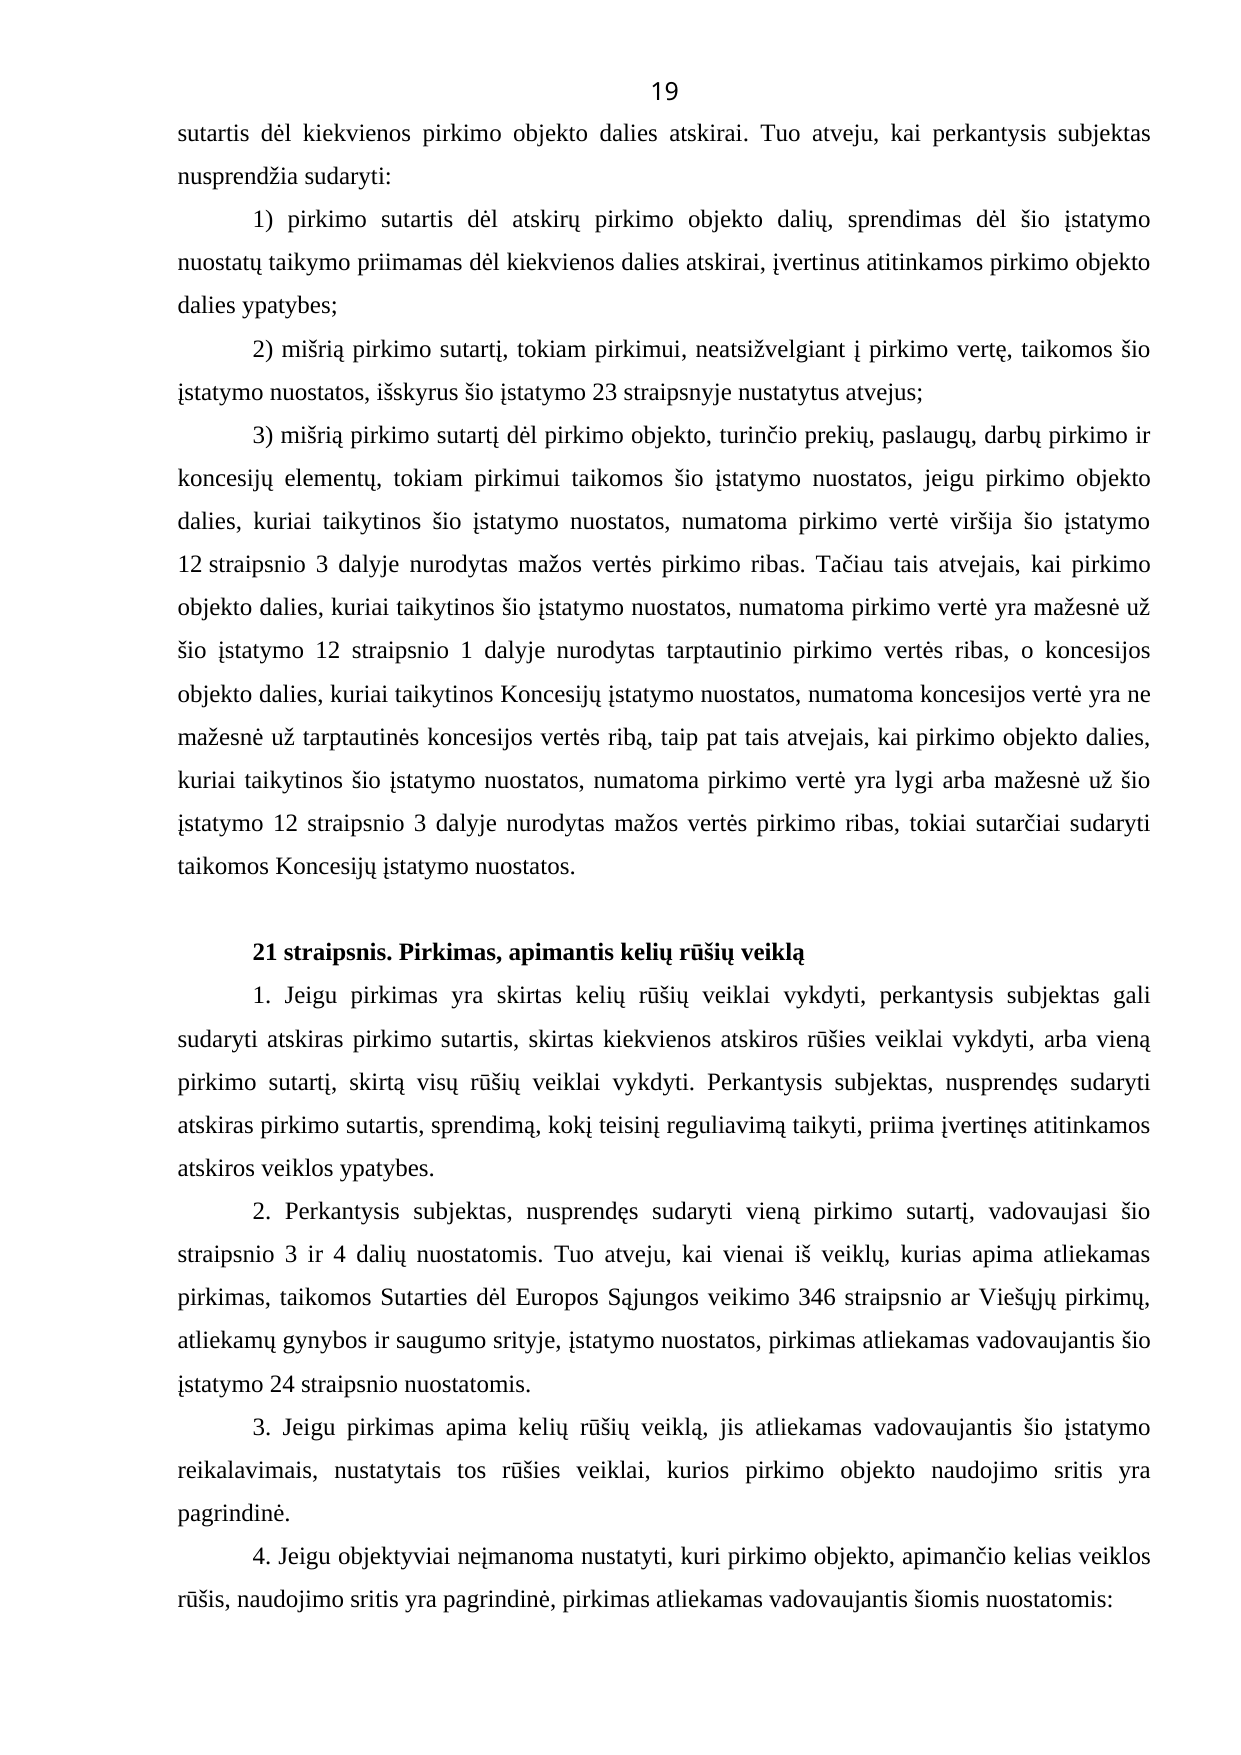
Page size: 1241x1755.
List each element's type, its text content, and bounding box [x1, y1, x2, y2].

text 3. Jeigu pirkimas apima kelių rūšių veiklą, jis atliekamas vadovaujantis šio įstatymo reikalavimais, nustatytais tos rūšies veiklai, kurios pirkimo objekto naudojimo sritis yra pagrindinė. [177, 1412, 1152, 1527]
text 1. Jeigu pirkimas yra skirtas kelių rūšių veiklai vykdyti, perkantysis subjektas gali sudaryti atskiras pirkimo sutartis, skirtas kiekvienos atskiros rūšies veiklai vykdyti, arba vieną pirkimo sutartį, skirtą visų rūšių veiklai vykdyti. Perkantysis subjektas, nusprendęs sudaryti atskiras pirkimo sutartis, sprendimą, kokį teisinį reguliavimą taikyti, priima įvertinęs atitinkamos atskiros veiklos ypatybes. [177, 981, 1152, 1182]
text 3) mišrią pirkimo sutartį dėl pirkimo objekto, turinčio prekių, paslaugų, darbų pirkimo ir koncesijų elementų, tokiam pirkimui taikomos šio įstatymo nuostatos, jeigu pirkimo objekto dalies, kuriai taikytinos šio įstatymo nuostatos, numatoma pirkimo vertė viršija šio įstatymo 12 straipsnio 3 dalyje nurodytas mažos vertės pirkimo ribas. Tačiau tais atvejais, kai pirkimo objekto dalies, kuriai taikytinos šio įstatymo nuostatos, numatoma pirkimo vertė yra mažesnė už šio įstatymo 12 straipsnio 1 dalyje nurodytas tarptautinio pirkimo vertės ribas, o koncesijos objekto dalies, kuriai taikytinos Koncesijų įstatymo nuostatos, numatoma koncesijos vertė yra ne mažesnė už tarptautinės koncesijos vertės ribą, taip pat tais atvejais, kai pirkimo objekto dalies, kuriai taikytinos šio įstatymo nuostatos, numatoma pirkimo vertė yra lygi arba mažesnė už šio įstatymo 12 straipsnio 3 dalyje nurodytas mažos vertės pirkimo ribas, tokiai sutarčiai sudaryti taikomos Koncesijų įstatymo nuostatos. [177, 420, 1152, 880]
text 2) mišrią pirkimo sutartį, tokiam pirkimui, neatsižvelgiant į pirkimo vertę, taikomos šio įstatymo nuostatos, išskyrus šio įstatymo 23 straipsnyje nustatytus atvejus; [177, 334, 1152, 406]
text sutartis dėl kiekvienos pirkimo objekto dalies atskirai. Tuo atveju, kai perkantysis subjektas nusprendžia sudaryti: [177, 118, 1152, 190]
text 4. Jeigu objektyviai neįmanoma nustatyti, kuri pirkimo objekto, apimančio kelias veiklos rūšis, naudojimo sritis yra pagrindinė, pirkimas atliekamas vadovaujantis šiomis nuostatomis: [177, 1541, 1152, 1613]
text 21 straipsnis. Pirkimas, apimantis kelių rūšių veiklą [177, 937, 1152, 966]
text 1) pirkimo sutartis dėl atskirų pirkimo objekto dalių, sprendimas dėl šio įstatymo nuostatų taikymo priimamas dėl kiekvienos dalies atskirai, įvertinus atitinkamos pirkimo objekto dalies ypatybes; [177, 204, 1152, 319]
text 2. Perkantysis subjektas, nusprendęs sudaryti vieną pirkimo sutartį, vadovaujasi šio straipsnio 3 ir 4 dalių nuostatomis. Tuo atveju, kai vienai iš veiklų, kurias apima atliekamas pirkimas, taikomos Sutarties dėl Europos Sąjungos veikimo 346 straipsnio ar Viešųjų pirkimų, atliekamų gynybos ir saugumo srityje, įstatymo nuostatos, pirkimas atliekamas vadovaujantis šio įstatymo 24 straipsnio nuostatomis. [177, 1196, 1152, 1397]
